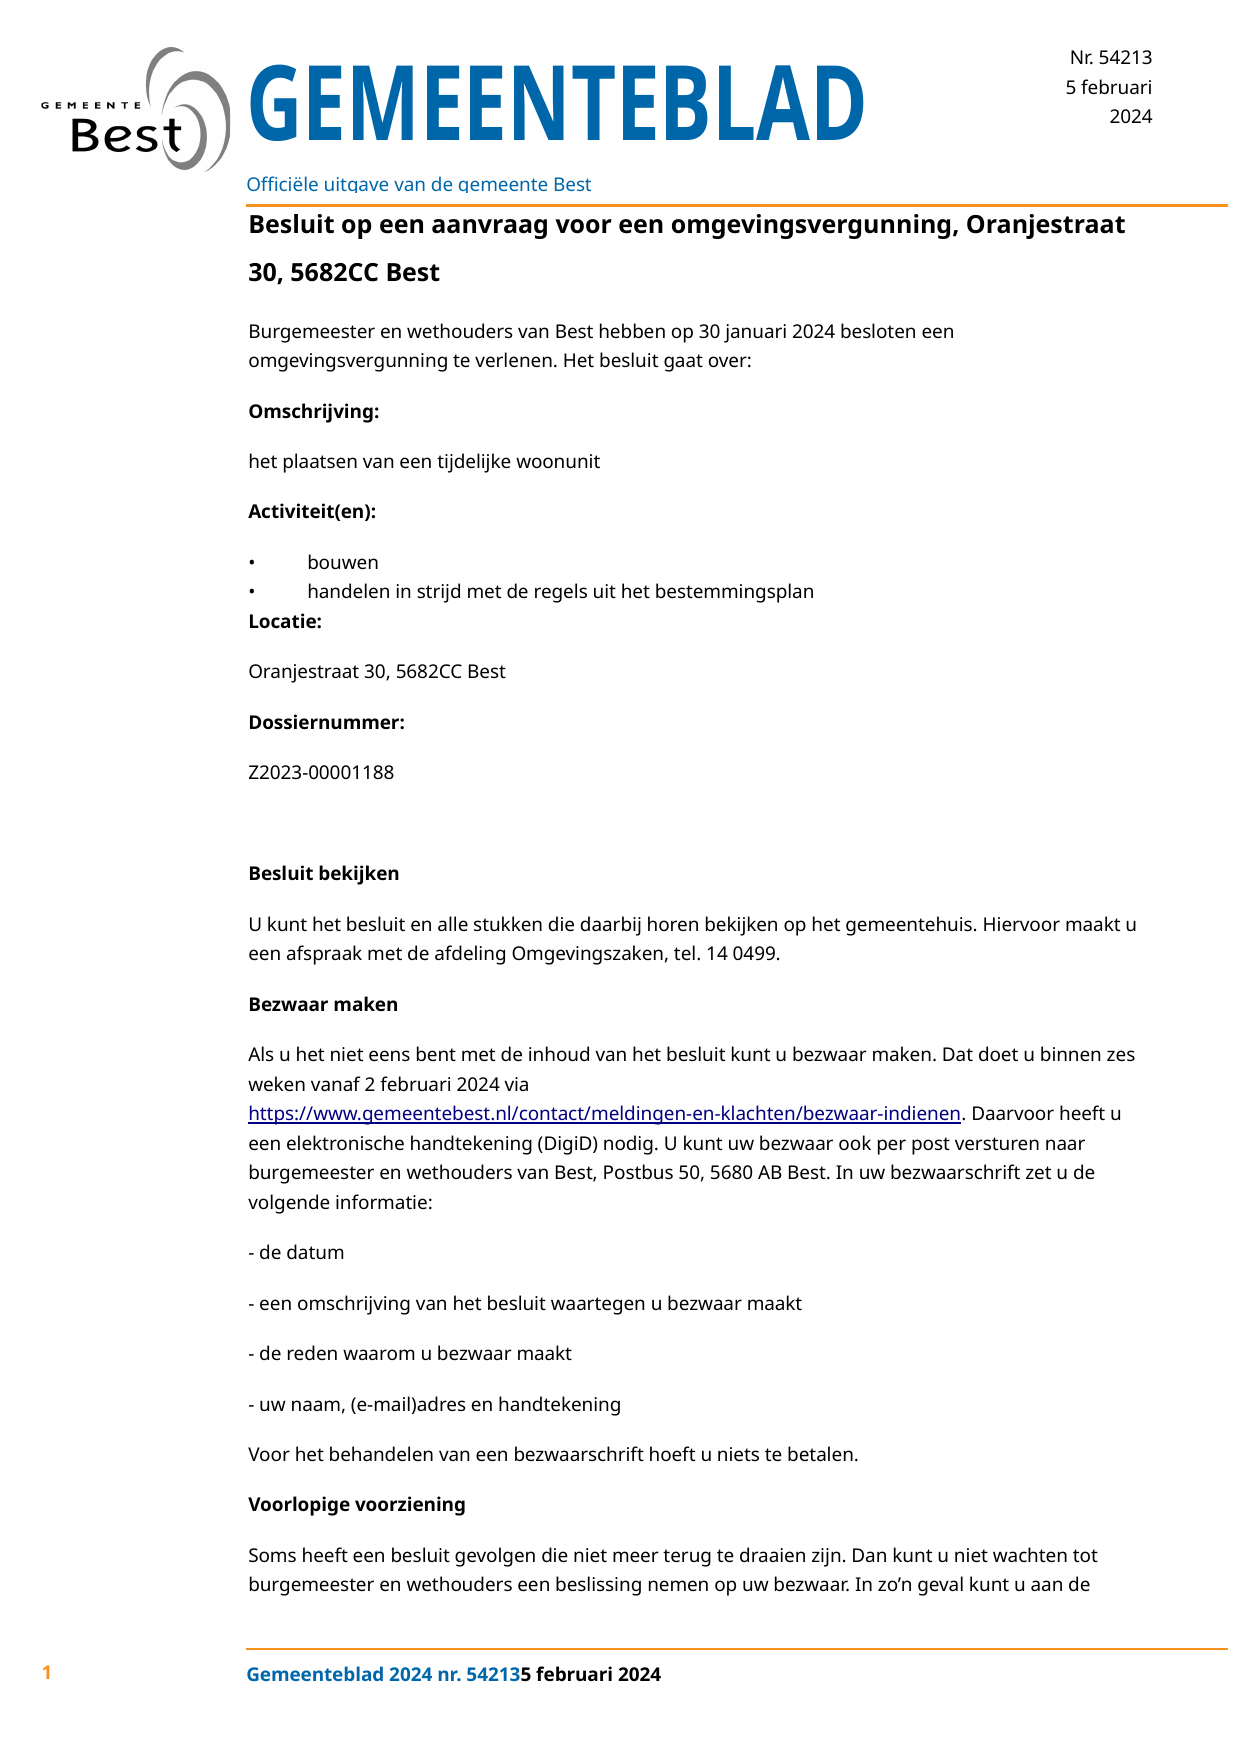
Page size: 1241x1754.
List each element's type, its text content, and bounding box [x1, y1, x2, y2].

text Soms heeft een besluit gevolgen die niet meer terug te draaien zijn. Dan kunt u niet wachten tot burgemeester en wethouders een beslissing nemen op uw bezwaar. In zo’n geval kunt u aan de [248, 1542, 1152, 1597]
text Oranjestraat 30, 5682CC Best [248, 659, 1152, 684]
list bouwen [248, 549, 1152, 575]
text Besluit op een aanvraag voor een omgevingsvergunning, Oranjestraat 30, 5682CC Best [248, 207, 1152, 288]
text Voor het behandelen van een bezwaarschrift hoeft u niets te betalen. [248, 1441, 1152, 1467]
text Als u het niet eens bent met de inhoud van het besluit kunt u bezwaar maken. Dat doet u binnen zes weken vanaf 2 februari 2024 via https://www.gemeentebest.nl/contact/meldingen-en-klachten/bezwaar-indienen. Daarvoor heeft u een elektronische handtekening (DigiD) nodig. U kunt uw bezwaar ook per post versturen naar burgemeester en wethouders van Best, Postbus 50, 5680 AB Best. In uw bezwaarschrift zet u de volgende informatie: [248, 1041, 1152, 1215]
list handelen in strijd met de regels uit het bestemmingsplan [248, 579, 1152, 604]
text - de datum [248, 1239, 1152, 1265]
text U kunt het besluit en alle stukken die daarbij horen bekijken op het gemeentehuis. Hiervoor maakt u een afspraak met de afdeling Omgevingszaken, tel. 14 0499. [248, 911, 1152, 966]
text Voorlopige voorziening [248, 1492, 1152, 1517]
text Activiteit(en): [248, 499, 1152, 524]
text Z2023-00001188 [248, 759, 1152, 785]
text het plaatsen van een tijdelijke woonunit [248, 448, 1152, 474]
text - uw naam, (e-mail)adres en handtekening [248, 1391, 1152, 1417]
picture [41, 47, 231, 172]
text Bezwaar maken [248, 991, 1152, 1017]
text Dossiernummer: [248, 709, 1152, 735]
text Omschrijving: [248, 398, 1152, 424]
text - een omschrijving van het besluit waartegen u bezwaar maakt [248, 1290, 1152, 1316]
text Burgemeester en wethouders van Best hebben op 30 januari 2024 besloten een omgevingsvergunning te verlenen. Het besluit gaat over: [248, 318, 1152, 373]
text - de reden waarom u bezwaar maakt [248, 1340, 1152, 1366]
text Besluit bekijken [248, 860, 1152, 886]
text Locatie: [248, 608, 1152, 634]
